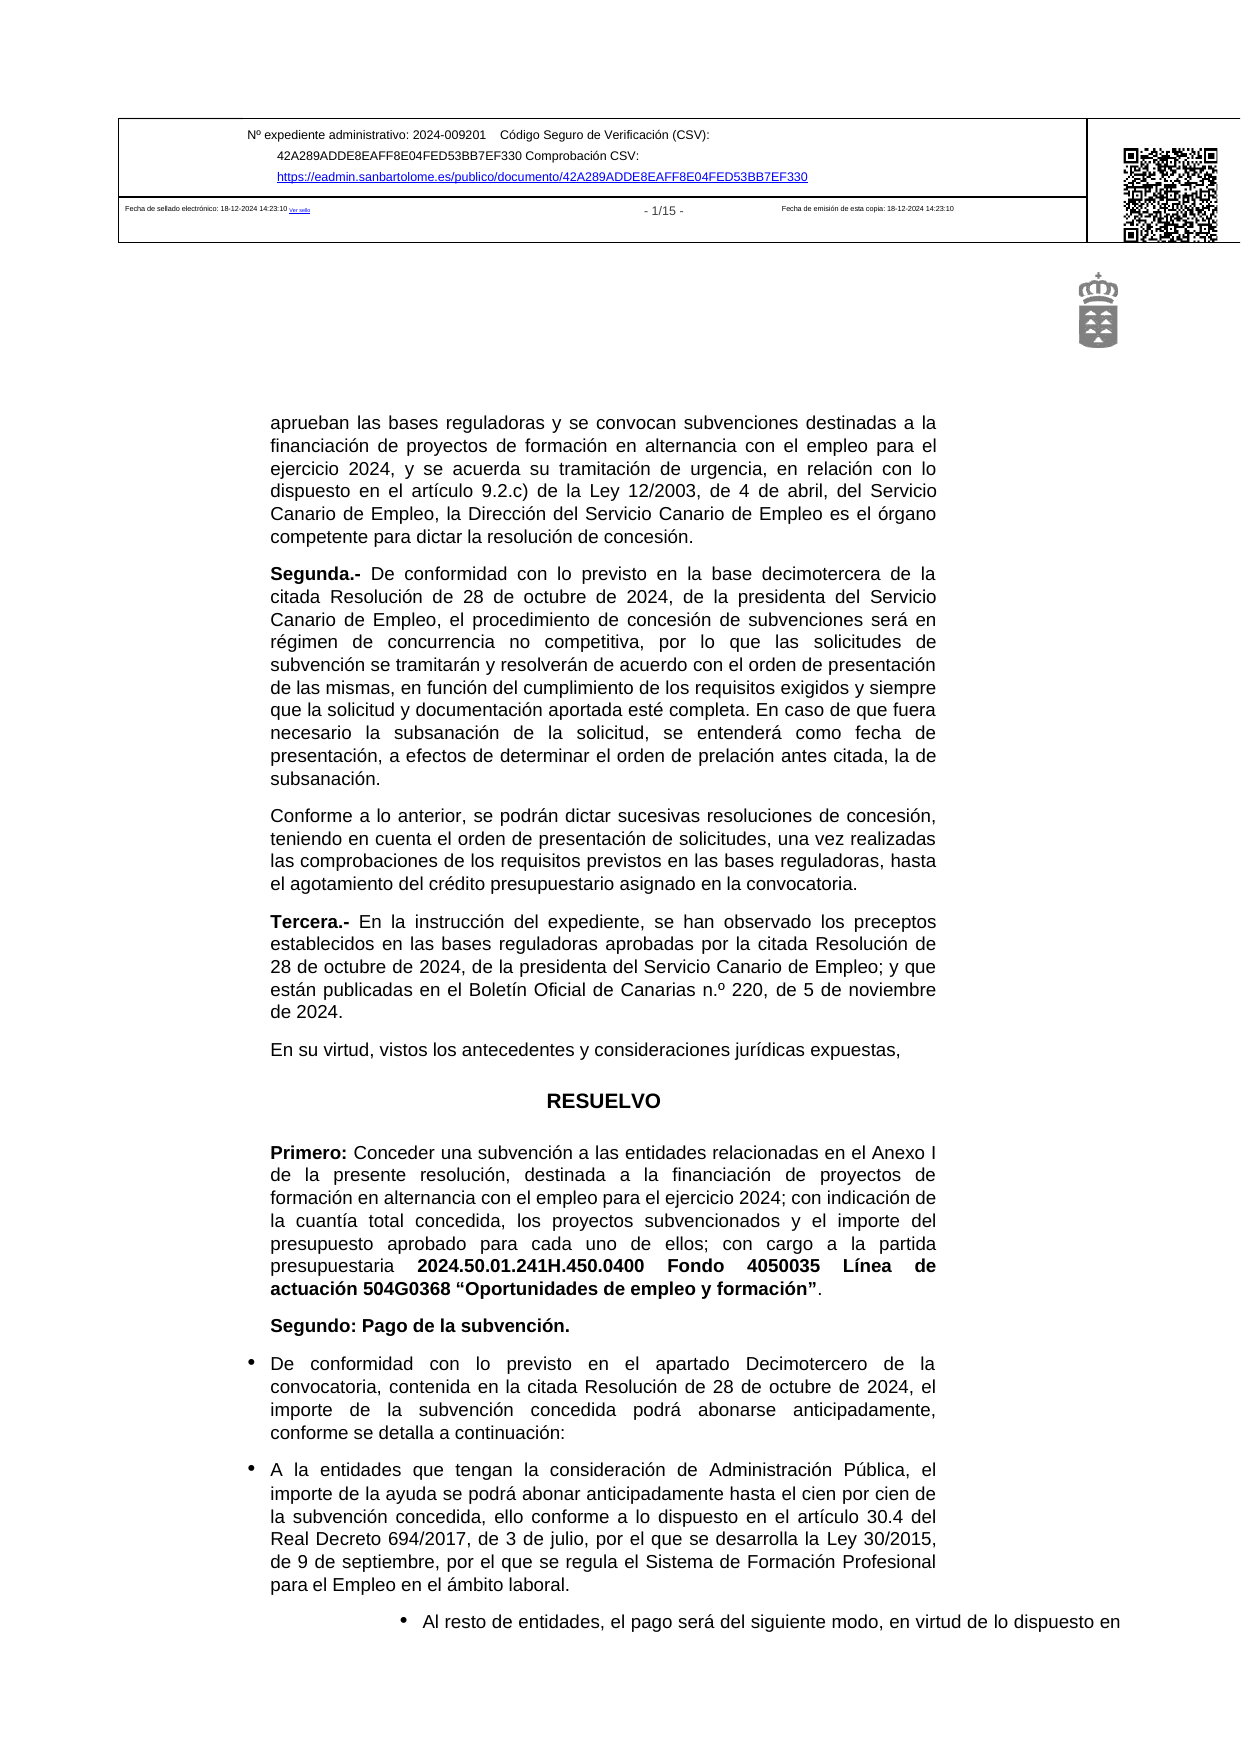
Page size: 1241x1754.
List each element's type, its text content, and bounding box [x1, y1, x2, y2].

text Primero: Conceder una subvención a las entidades relacionadas en el Anexo I de la presente resolución, destinada a la financiación de proyectos de formación en alternancia con el empleo para el ejercicio 2024; con indicación de la cuantía total concedida, los proyectos subvencionados y el importe del presupuesto aprobado para cada uno de ellos; con cargo a la partida presupuestaria 2024.50.01.241H.450.0400 Fondo 4050035 Línea de actuación 504G0368 “Oportunidades de empleo y formación”. [270, 1142, 936, 1299]
table_cell Fecha de sellado electrónico: 18-12-2024 14:23:10 Ver sello - 1/15 - Fecha de emisión de esta copia: 18-12-2024 14:23:10 [119, 198, 1086, 242]
list Al resto de entidades, el pago será del siguiente modo, en virtud de lo dispuesto en [399, 1611, 1122, 1634]
text RESUELVO [527, 1089, 680, 1113]
text Segundo: Pago de la subvención. [270, 1315, 1122, 1337]
table_cell Nº expediente administrativo: 2024-009201 Código Seguro de Verificación (CSV): 42A289ADDE8EAFF8E04FED53BB7EF330 Comprobación CSV: https://eadmin.sanbartolome.es/publico/documento/42A289ADDE8EAFF8E04FED53BB7EF330 [119, 119, 1086, 196]
table_header [1088, 119, 1240, 242]
list A la entidades que tengan la consideración de Administración Pública, el importe de la ayuda se podrá abonar anticipadamente hasta el cien por cien de la subvención concedida, ello conforme a lo dispuesto en el artículo 30.4 del Real Decreto 694/2017, de 3 de julio, por el que se desarrolla la Ley 30/2015, de 9 de septiembre, por el que se regula el Sistema de Formación Profesional para el Empleo en el ámbito laboral. [247, 1459, 937, 1595]
text Tercera.- En la instrucción del expediente, se han observado los preceptos establecidos en las bases reguladoras aprobadas por la citada Resolución de 28 de octubre de 2024, de la presidenta del Servicio Canario de Empleo; y que están publicadas en el Boletín Oficial de Canarias n.º 220, de 5 de noviembre de 2024. [270, 911, 936, 1023]
text En su virtud, vistos los antecedentes y consideraciones jurídicas expuestas, [270, 1039, 1122, 1061]
text Conforme a lo anterior, se podrán dictar sucesivas resoluciones de concesión, teniendo en cuenta el orden de presentación de solicitudes, una vez realizadas las comprobaciones de los requisitos previstos en las bases reguladoras, hasta el agotamiento del crédito presupuestario asignado en la convocatoria. [270, 805, 936, 894]
text Segunda.- De conformidad con lo previsto en la base decimotercera de la citada Resolución de 28 de octubre de 2024, de la presidenta del Servicio Canario de Empleo, el procedimiento de concesión de subvenciones será en régimen de concurrencia no competitiva, por lo que las solicitudes de subvención se tramitarán y resolverán de acuerdo con el orden de presentación de las mismas, en función del cumplimiento de los requisitos exigidos y siempre que la solicitud y documentación aportada esté completa. En caso de que fuera necesario la subsanación de la solicitud, se entenderá como fecha de presentación, a efectos de determinar el orden de prelación antes citada, la de subsanación. [270, 563, 937, 789]
text aprueban las bases reguladoras y se convocan subvenciones destinadas a la financiación de proyectos de formación en alternancia con el empleo para el ejercicio 2024, y se acuerda su tramitación de urgencia, en relación con lo dispuesto en el artículo 9.2.c) de la Ley 12/2003, de 4 de abril, del Servicio Canario de Empleo, la Dirección del Servicio Canario de Empleo es el órgano competente para dictar la resolución de concesión. [270, 412, 937, 547]
list De conformidad con lo previsto en el apartado Decimotercero de la convocatoria, contenida en la citada Resolución de 28 de octubre de 2024, el importe de la subvención concedida podrá abonarse anticipadamente, conforme se detalla a continuación: [247, 1353, 936, 1443]
